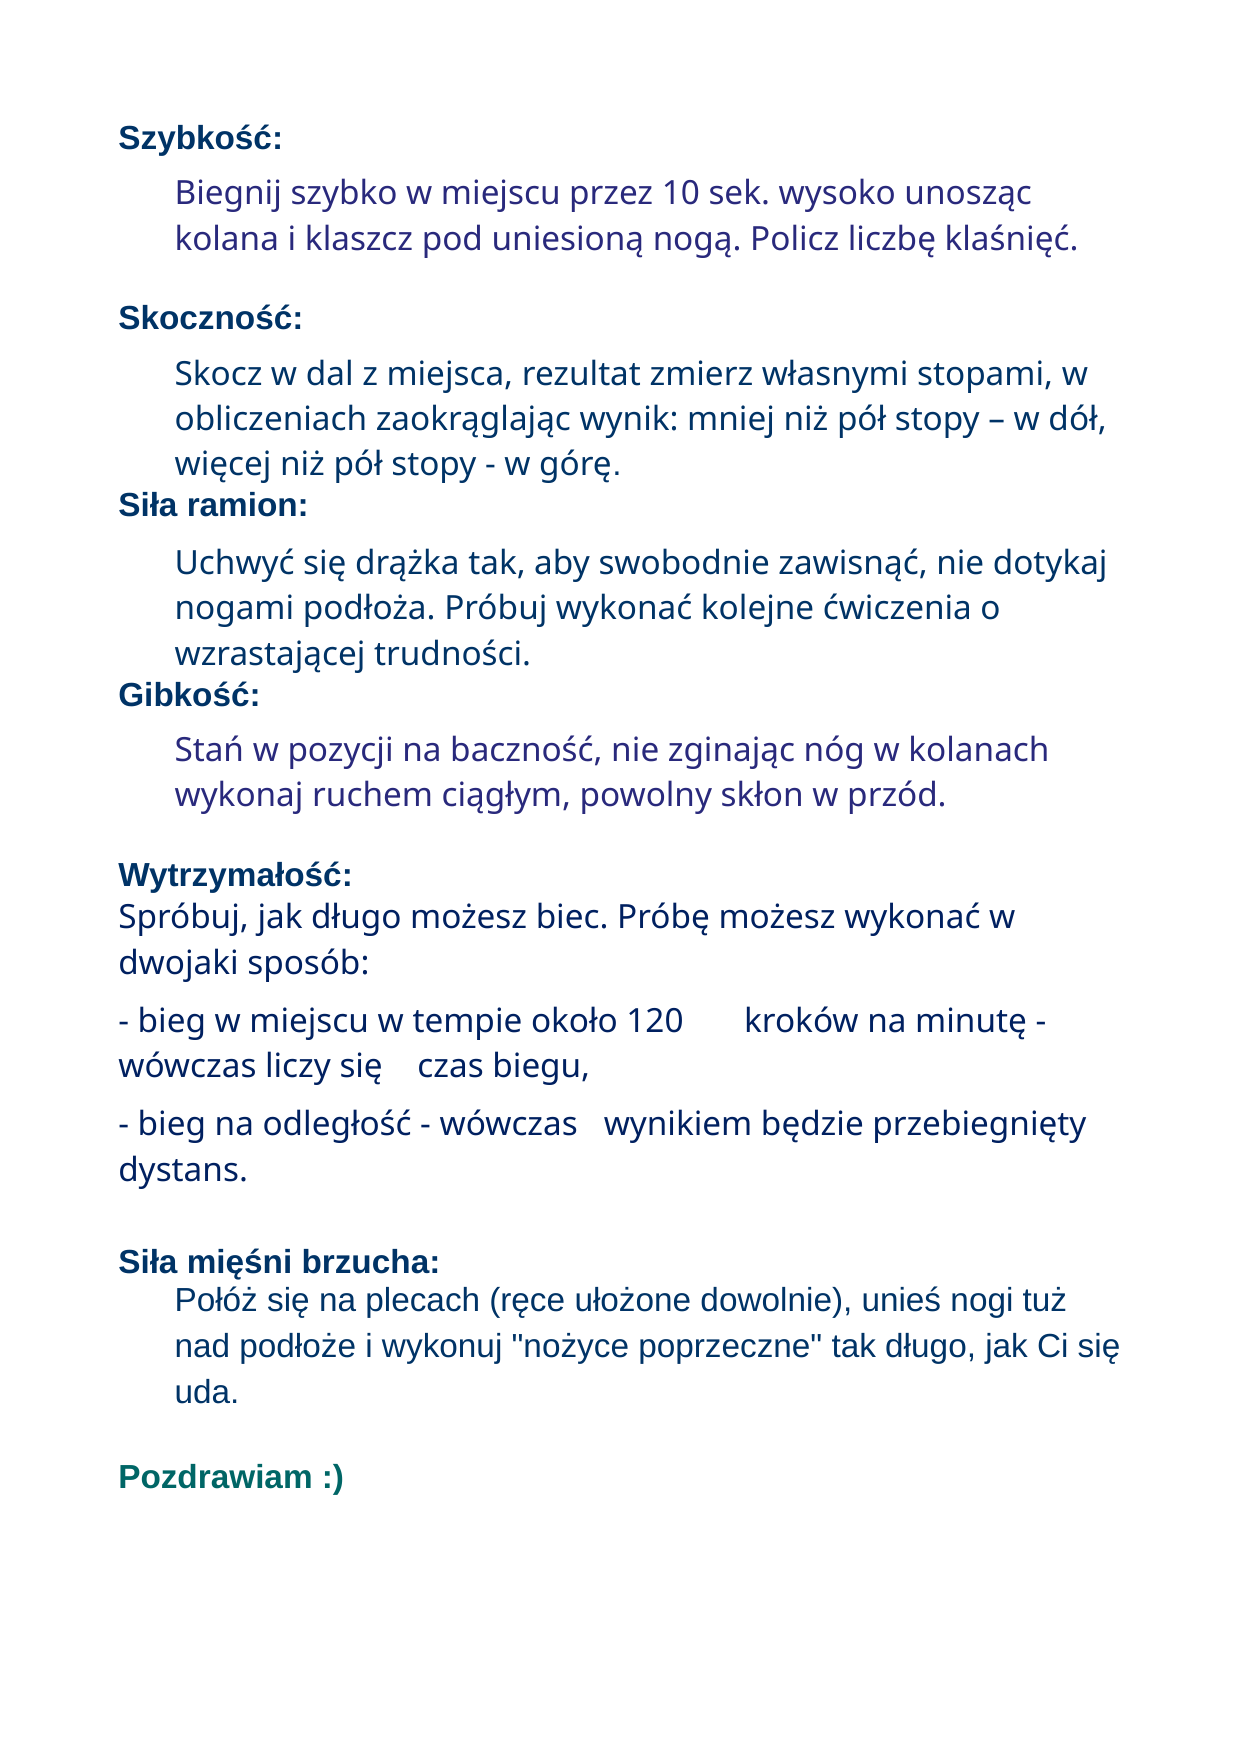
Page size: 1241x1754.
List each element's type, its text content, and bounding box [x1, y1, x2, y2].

text Wytrzymałość: [118, 855, 1122, 893]
text Połóż się na plecach (ręce ułożone dowolnie), unieś nogi tuż nad podłoże i wykonuj "nożyce poprzeczne" tak długo, jak Ci się uda. [118, 1280, 1122, 1411]
text Uchwyć się drążka tak, aby swobodnie zawisnąć, nie dotykaj nogami podłoża. Próbuj wykonać kolejne ćwiczenia o wzrastającej trudności. [118, 538, 1122, 675]
text Szybkość: [118, 118, 1122, 157]
text Skoczność: [118, 298, 1122, 337]
text Stań w pozycji na baczność, nie zginając nóg w kolanach wykonaj ruchem ciągłym, powolny skłon w przód. [118, 726, 1122, 816]
text Spróbuj, jak długo możesz biec. Próbę możesz wykonać w dwojaki sposób: [118, 893, 1122, 984]
text Siła mięśni brzucha: [118, 1242, 1122, 1280]
text Siła ramion: [118, 486, 1122, 524]
text Skocz w dal z miejsca, rezultat zmierz własnymi stopami, w obliczeniach zaokrąglając wynik: mniej niż pół stopy – w dół, więcej niż pół stopy - w górę. [118, 349, 1122, 486]
text - bieg w miejscu w tempie około 120 kroków na minutę - wówczas liczy się czas biegu, [118, 997, 1122, 1087]
text Gibkość: [118, 675, 1122, 713]
text - bieg na odległość - wówczas wynikiem będzie przebiegnięty dystans. [118, 1100, 1122, 1191]
text Biegnij szybko w miejscu przez 10 sek. wysoko unosząc kolana i klaszcz pod uniesioną nogą. Policz liczbę klaśnięć. [118, 169, 1122, 260]
text Pozdrawiam :) [118, 1457, 1122, 1495]
